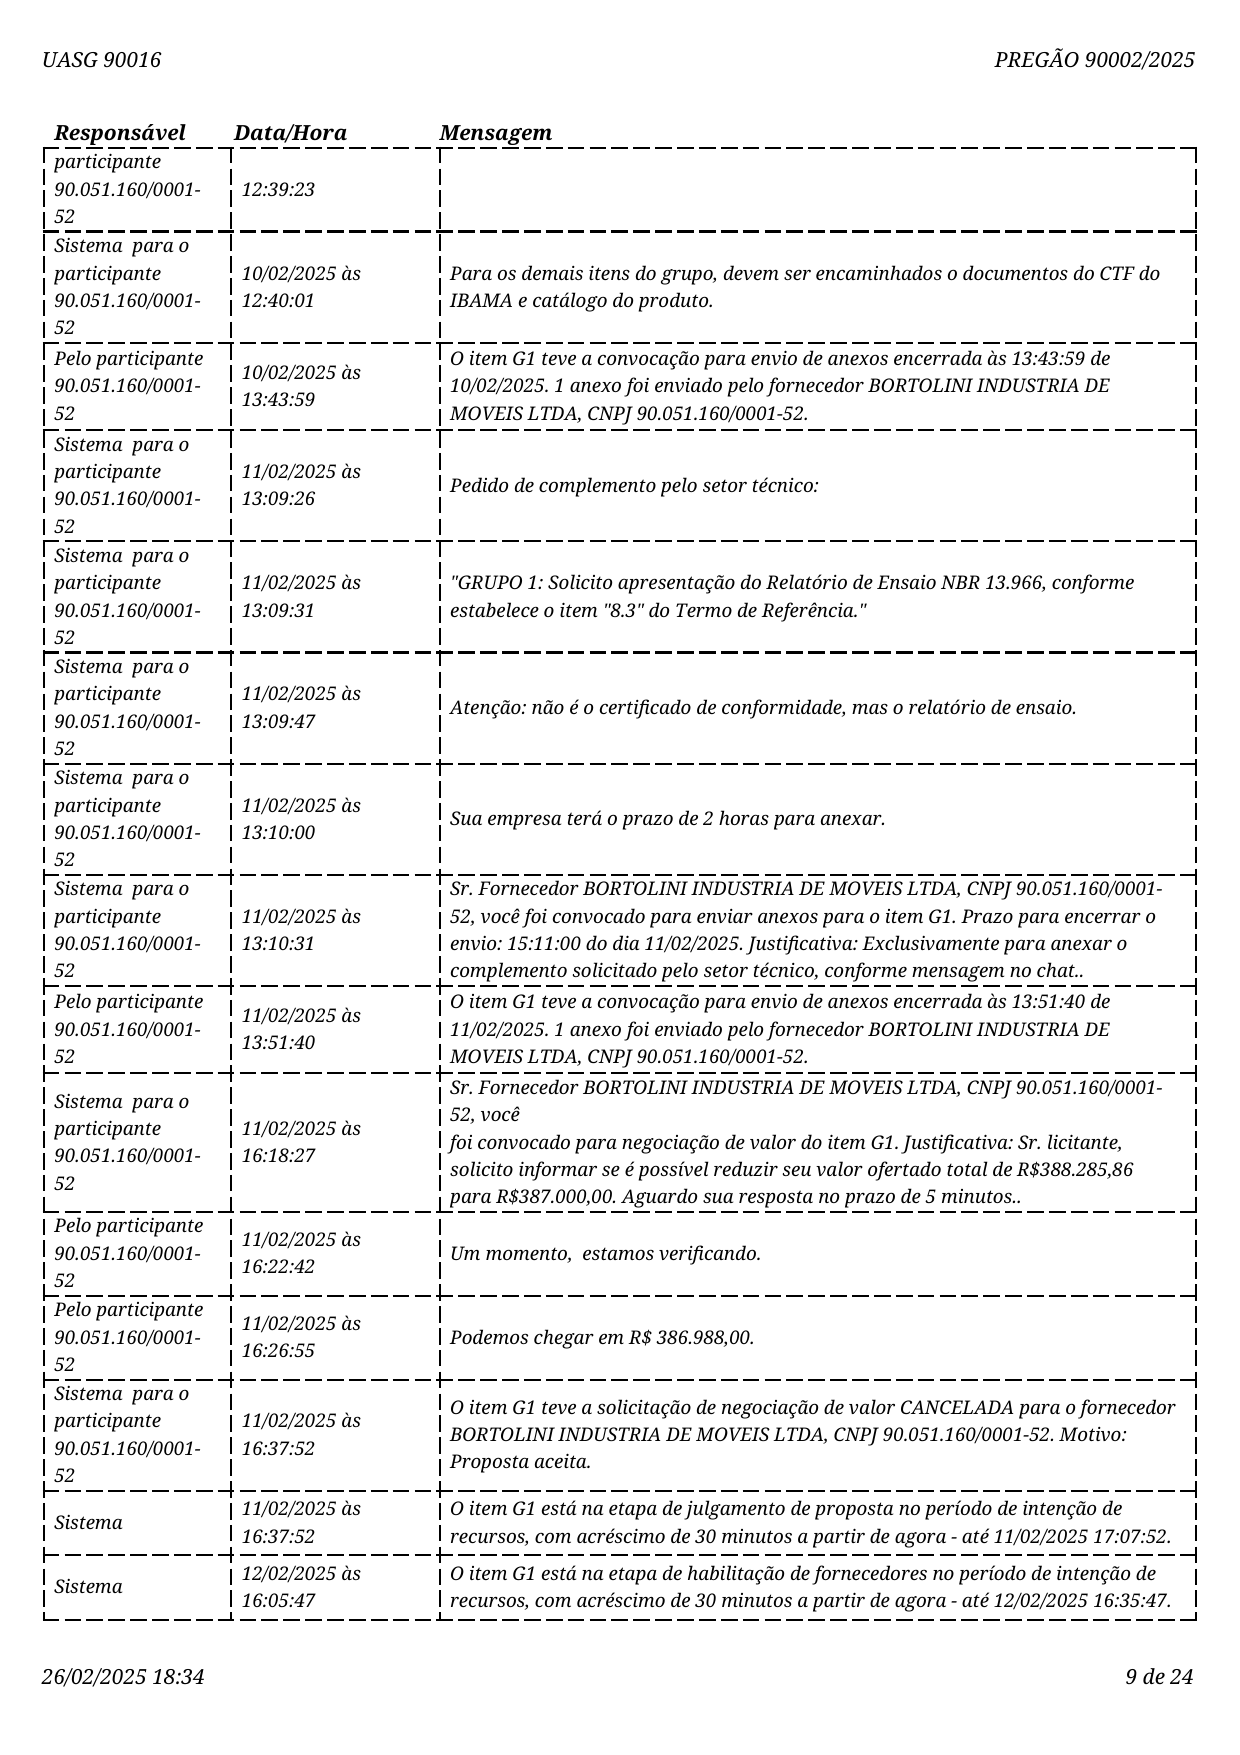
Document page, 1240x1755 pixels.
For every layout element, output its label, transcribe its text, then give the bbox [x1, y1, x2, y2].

table_cell 11/02/2025 às 16:18:27 [231, 1072, 439, 1211]
table_cell Sistema para o participante 90.051.160/0001-52 [44, 763, 231, 874]
table_cell O item G1 está na etapa de habilitação de fornecedores no período de intenção de recursos, com acréscimo de 30 minutos a partir de agora - até 12/02/2025 16:35:47. [440, 1554, 1196, 1619]
table_cell Sistema para o participante 90.051.160/0001-52 [44, 1072, 231, 1211]
table_cell 11/02/2025 às 13:51:40 [231, 985, 439, 1072]
table_cell O item G1 está na etapa de julgamento de proposta no período de intenção de recursos, com acréscimo de 30 minutos a partir de agora - até 11/02/2025 17:07:52. [440, 1490, 1196, 1554]
table_cell Pelo participante 90.051.160/0001-52 [44, 985, 231, 1072]
table_cell Sr. Fornecedor BORTOLINI INDUSTRIA DE MOVEIS LTDA, CNPJ 90.051.160/0001-52, você foi convocado para enviar anexos para o item G1. Prazo para encerrar o envio: 15:11:00 do dia 11/02/2025. Justificativa: Exclusivamente para anexar o complemento solicitado pelo setor técnico, conforme mensagem no chat.. [440, 874, 1196, 985]
table_cell Sistema para o participante 90.051.160/0001-52 [44, 874, 231, 985]
table_cell 11/02/2025 às 16:37:52 [231, 1379, 439, 1489]
table_cell 11/02/2025 às 13:09:31 [231, 540, 439, 651]
table_cell 12/02/2025 às 16:05:47 [231, 1554, 439, 1619]
table_cell Sistema para o participante 90.051.160/0001-52 [44, 230, 231, 342]
table_cell Para os demais itens do grupo, devem ser encaminhados o documentos do CTF do IBAMA e catálogo do produto. [440, 230, 1196, 342]
table_cell [440, 147, 1196, 230]
table_cell Sistema para o participante 90.051.160/0001-52 [44, 1379, 231, 1489]
table_cell Sr. Fornecedor BORTOLINI INDUSTRIA DE MOVEIS LTDA, CNPJ 90.051.160/0001-52, você foi convocado para negociação de valor do item G1. Justificativa: Sr. licitante, solicito informar se é possível reduzir seu valor ofertado total de R$388.285,86 para R$387.000,00. Aguardo sua resposta no prazo de 5 minutos.. [440, 1072, 1196, 1211]
table_cell 12:39:23 [231, 147, 439, 230]
table_cell Pelo participante 90.051.160/0001-52 [44, 1211, 231, 1294]
table_cell Pedido de complemento pelo setor técnico: [440, 429, 1196, 540]
table_cell O item G1 teve a convocação para envio de anexos encerrada às 13:43:59 de 10/02/2025. 1 anexo foi enviado pelo fornecedor BORTOLINI INDUSTRIA DE MOVEIS LTDA, CNPJ 90.051.160/0001-52. [440, 342, 1196, 429]
table_cell Sistema [44, 1490, 231, 1554]
table_cell Pelo participante 90.051.160/0001-52 [44, 1295, 231, 1378]
table_cell 11/02/2025 às 13:09:26 [231, 429, 439, 540]
table_cell 10/02/2025 às 13:43:59 [231, 342, 439, 429]
table_cell Atenção: não é o certificado de conformidade, mas o relatório de ensaio. [440, 651, 1196, 762]
table_cell O item G1 teve a convocação para envio de anexos encerrada às 13:51:40 de 11/02/2025. 1 anexo foi enviado pelo fornecedor BORTOLINI INDUSTRIA DE MOVEIS LTDA, CNPJ 90.051.160/0001-52. [440, 985, 1196, 1072]
table_cell 11/02/2025 às 16:37:52 [231, 1490, 439, 1554]
table_cell O item G1 teve a solicitação de negociação de valor CANCELADA para o fornecedor BORTOLINI INDUSTRIA DE MOVEIS LTDA, CNPJ 90.051.160/0001-52. Motivo: Proposta aceita. [440, 1379, 1196, 1489]
table_cell 11/02/2025 às 13:10:31 [231, 874, 439, 985]
table_cell participante 90.051.160/0001-52 [44, 147, 231, 230]
table_cell 11/02/2025 às 13:09:47 [231, 651, 439, 762]
table_cell Sistema [44, 1554, 231, 1619]
table_cell 10/02/2025 às 12:40:01 [231, 230, 439, 342]
table_cell Pelo participante 90.051.160/0001-52 [44, 342, 231, 429]
table_cell Um momento, estamos verificando. [440, 1211, 1196, 1294]
table_cell "GRUPO 1: Solicito apresentação do Relatório de Ensaio NBR 13.966, conforme estabelece o item "8.3" do Termo de Referência." [440, 540, 1196, 651]
table_cell Sistema para o participante 90.051.160/0001-52 [44, 651, 231, 762]
table_cell Sua empresa terá o prazo de 2 horas para anexar. [440, 763, 1196, 874]
table_cell Sistema para o participante 90.051.160/0001-52 [44, 540, 231, 651]
table_cell 11/02/2025 às 16:22:42 [231, 1211, 439, 1294]
table_cell Podemos chegar em R$ 386.988,00. [440, 1295, 1196, 1378]
table_cell 11/02/2025 às 16:26:55 [231, 1295, 439, 1378]
table_cell 11/02/2025 às 13:10:00 [231, 763, 439, 874]
table_cell Sistema para o participante 90.051.160/0001-52 [44, 429, 231, 540]
